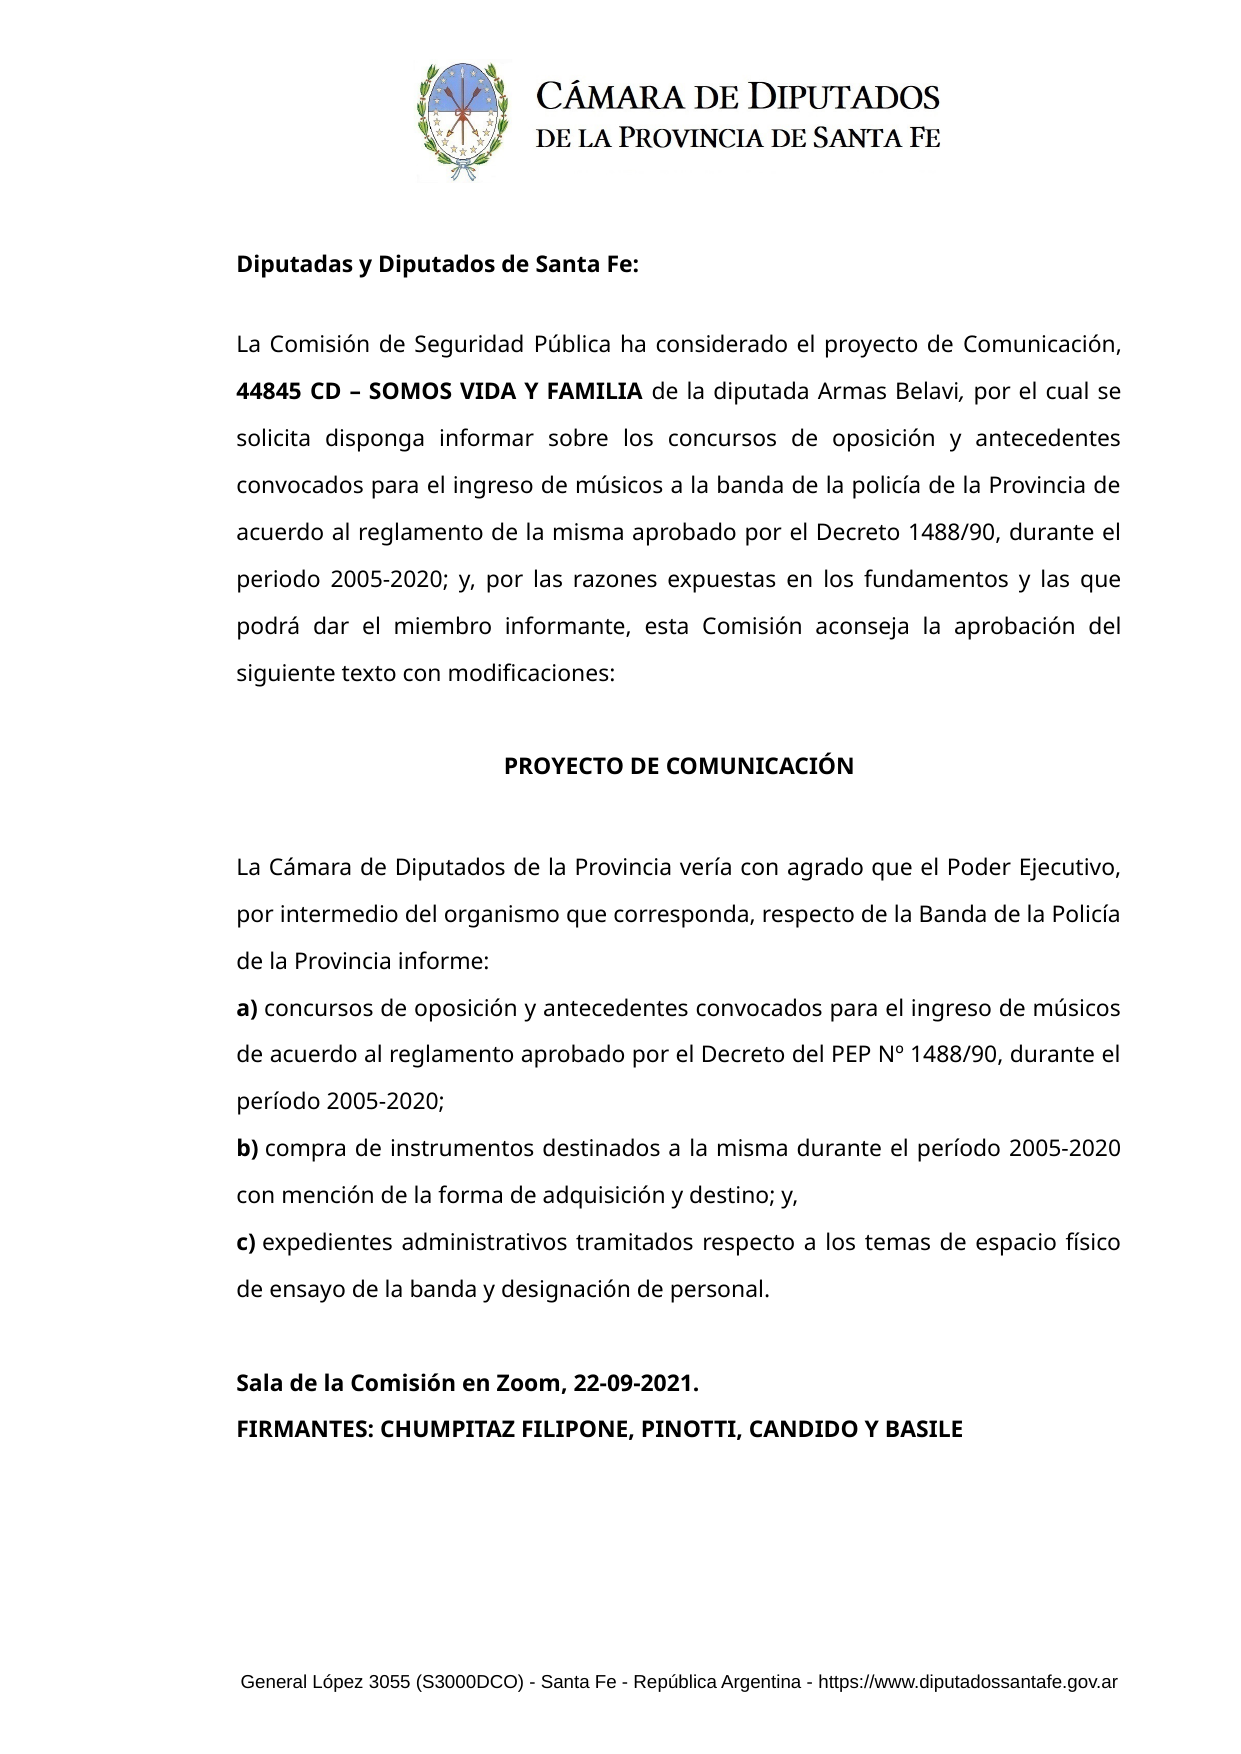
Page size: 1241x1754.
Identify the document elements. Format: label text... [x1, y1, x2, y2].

list compra de instrumentos destinados a la misma durante el período 2005-2020 con mención de la forma de adquisición y destino; y, [236, 1132, 1122, 1210]
list expedientes administrativos tramitados respecto a los temas de espacio físico de ensayo de la banda y designación de personal. [236, 1226, 1122, 1304]
list La Cámara de Diputados de la Provincia vería con agrado que el Poder Ejecutivo, por intermedio del organismo que corresponda, respecto de la Banda de la Policía de la Provincia informe: [236, 851, 1122, 976]
list FIRMANTES: CHUMPITAZ FILIPONE, PINOTTI, CANDIDO Y BASILE [236, 1413, 1122, 1444]
text La Comisión de Seguridad Pública ha considerado el proyecto de Comunicación, 44845 CD – SOMOS VIDA Y FAMILIA de la diputada Armas Belavi, por el cual se solicita disponga informar sobre los concursos de oposición y antecedentes convocados para el ingreso de músicos a la banda de la policía de la Provincia de acuerdo al reglamento de la misma aprobado por el Decreto 1488/90, durante el periodo 2005-2020; y, por las razones expuestas en los fundamentos y las que podrá dar el miembro informante, esta Comisión aconseja la aprobación del siguiente texto con modificaciones: [236, 328, 1122, 688]
picture [413, 59, 945, 183]
text PROYECTO DE COMUNICACIÓN [236, 750, 1122, 782]
list concursos de oposición y antecedentes convocados para el ingreso de músicos de acuerdo al reglamento aprobado por el Decreto del PEP Nº 1488/90, durante el período 2005-2020; [236, 991, 1122, 1116]
list Sala de la Comisión en Zoom, 22-09-2021. [236, 1366, 1122, 1398]
text Diputadas y Diputados de Santa Fe: [236, 248, 1122, 279]
